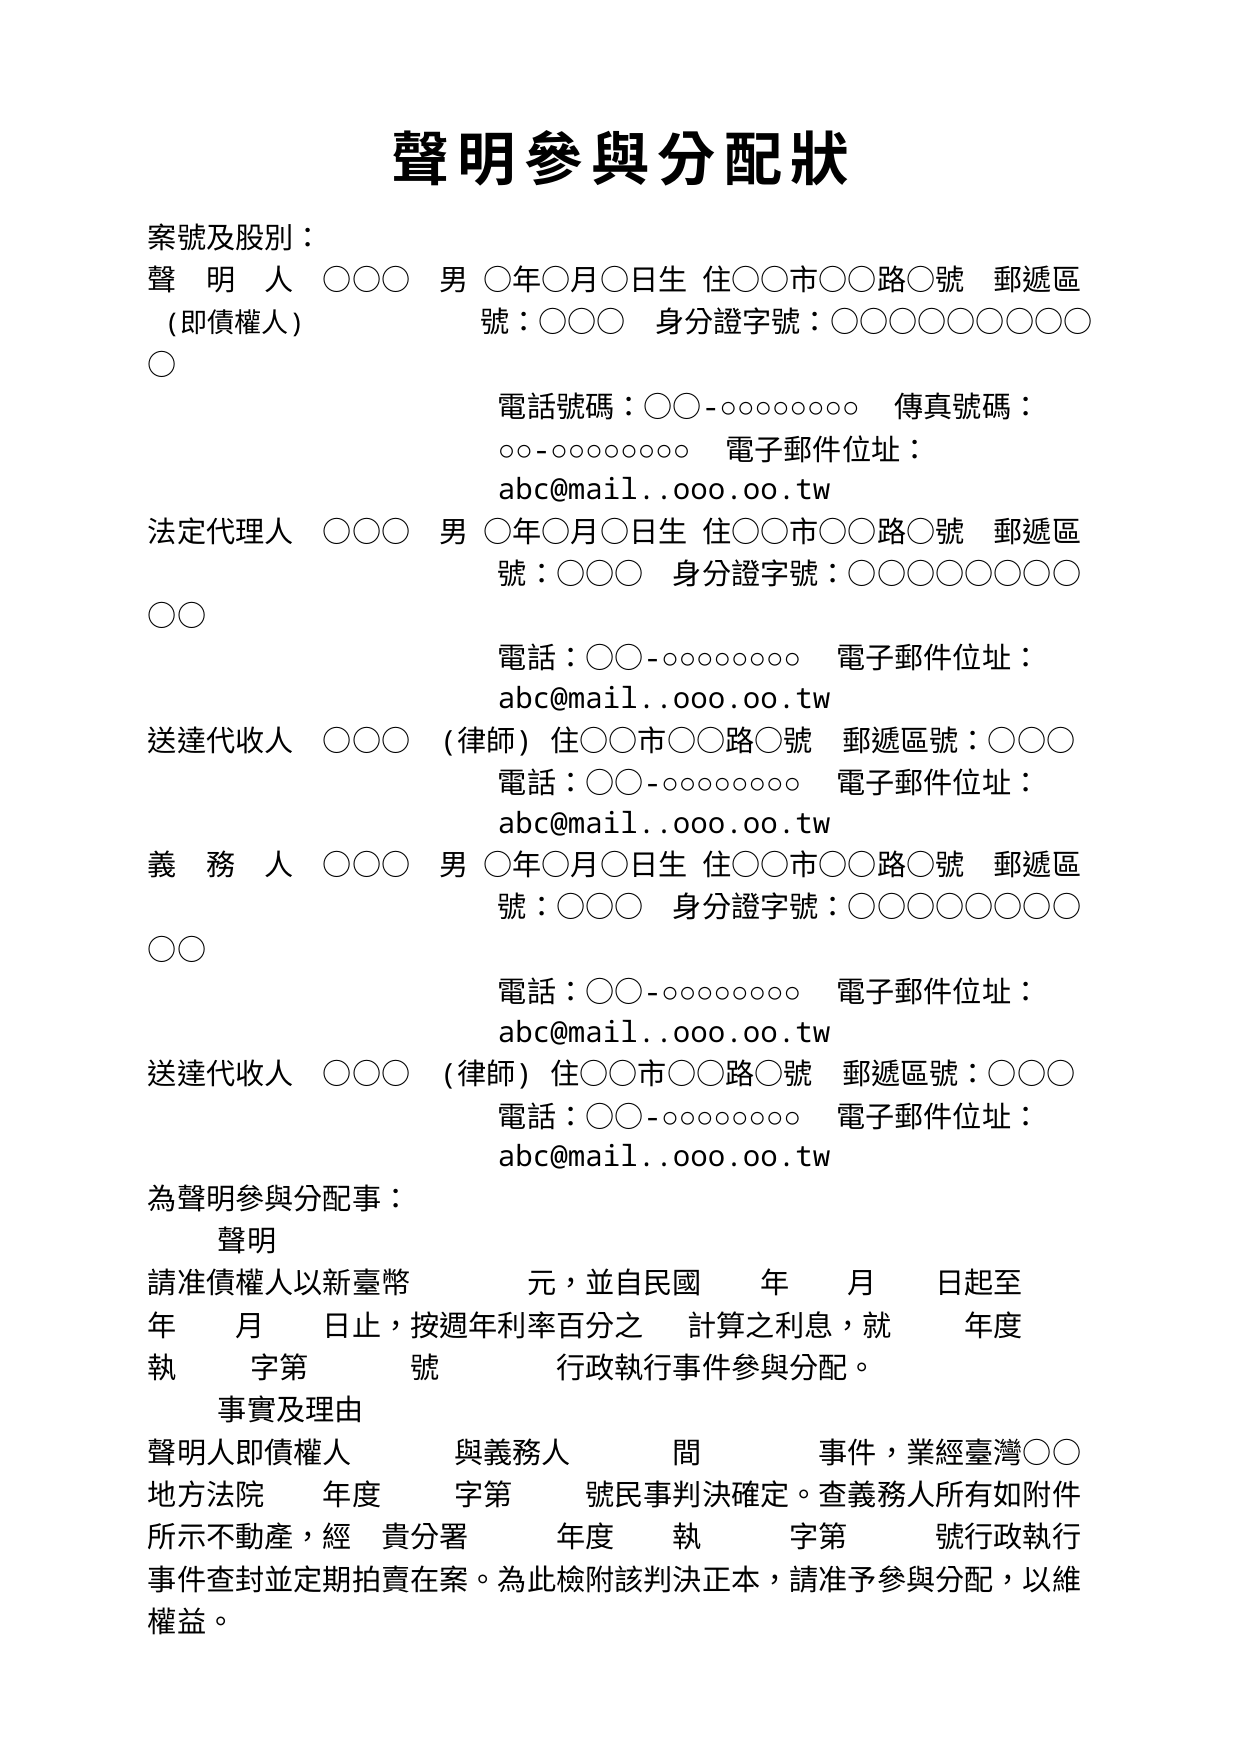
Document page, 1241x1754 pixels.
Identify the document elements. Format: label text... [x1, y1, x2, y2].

text abc@mail..ooo.oo.tw [148, 677, 1093, 717]
text 電話：○○-○○○○○○○○ 電子郵件位址： [148, 759, 1093, 802]
text 電話：○○-○○○○○○○○ 電子郵件位址： [148, 1093, 1093, 1136]
text 電話號碼：○○-○○○○○○○○ 傳真號碼： [148, 384, 1093, 426]
text 聲 明 人 ○○○ 男 ○年○月○日生 住○○市○○路○號 郵遞區 [148, 257, 1093, 299]
text abc@mail..ooo.oo.tw [148, 1011, 1093, 1051]
text 年 月 日止，按週年利率百分之 計算之利息，就 年度 [148, 1302, 1093, 1344]
text abc@mail..ooo.oo.tw [148, 468, 1093, 508]
text 義 務 人 ○○○ 男 ○年○月○日生 住○○市○○路○號 郵遞區 [148, 842, 1093, 884]
text 所示不動產，經 貴分署 年度 執 字第 號行政執行事件查封並定期拍賣在案。為此檢附該判決正本，請准予參與分配，以維權益。 [148, 1514, 1093, 1641]
text ○○-○○○○○○○○ 電子郵件位址： [148, 426, 1093, 468]
text abc@mail..ooo.oo.tw [148, 1136, 1093, 1175]
text 聲明參與分配狀 [148, 112, 1093, 197]
text 案號及股別： [148, 214, 1093, 257]
text 電話：○○-○○○○○○○○ 電子郵件位址： [148, 969, 1093, 1011]
text 號：○○○ 身分證字號：○○○○○○○○○○ [148, 550, 1093, 635]
text 聲明 [148, 1217, 1093, 1260]
text 送達代收人 ○○○ (律師) 住○○市○○路○號 郵遞區號：○○○ [148, 1051, 1093, 1093]
text 事實及理由 [148, 1387, 1093, 1429]
text abc@mail..ooo.oo.tw [148, 802, 1093, 842]
text 請准債權人以新臺幣 元，並自民國 年 月 日起至 [148, 1260, 1093, 1302]
text 執 字第 號 行政執行事件參與分配。 [148, 1344, 1093, 1387]
text 聲明人即債權人 與義務人 間 事件，業經臺灣○○地方法院 年度 字第 號民事判決確定。查義務人所有如附件 [148, 1429, 1093, 1514]
text 送達代收人 ○○○ (律師) 住○○市○○路○號 郵遞區號：○○○ [148, 717, 1093, 759]
text 法定代理人 ○○○ 男 ○年○月○日生 住○○市○○路○號 郵遞區 [148, 508, 1093, 550]
text 電話：○○-○○○○○○○○ 電子郵件位址： [148, 635, 1093, 677]
text 號：○○○ 身分證字號：○○○○○○○○○○ [148, 884, 1093, 969]
text (即債權人) 號：○○○ 身分證字號：○○○○○○○○○○ [148, 299, 1093, 384]
text 為聲明參與分配事： [148, 1175, 1093, 1217]
